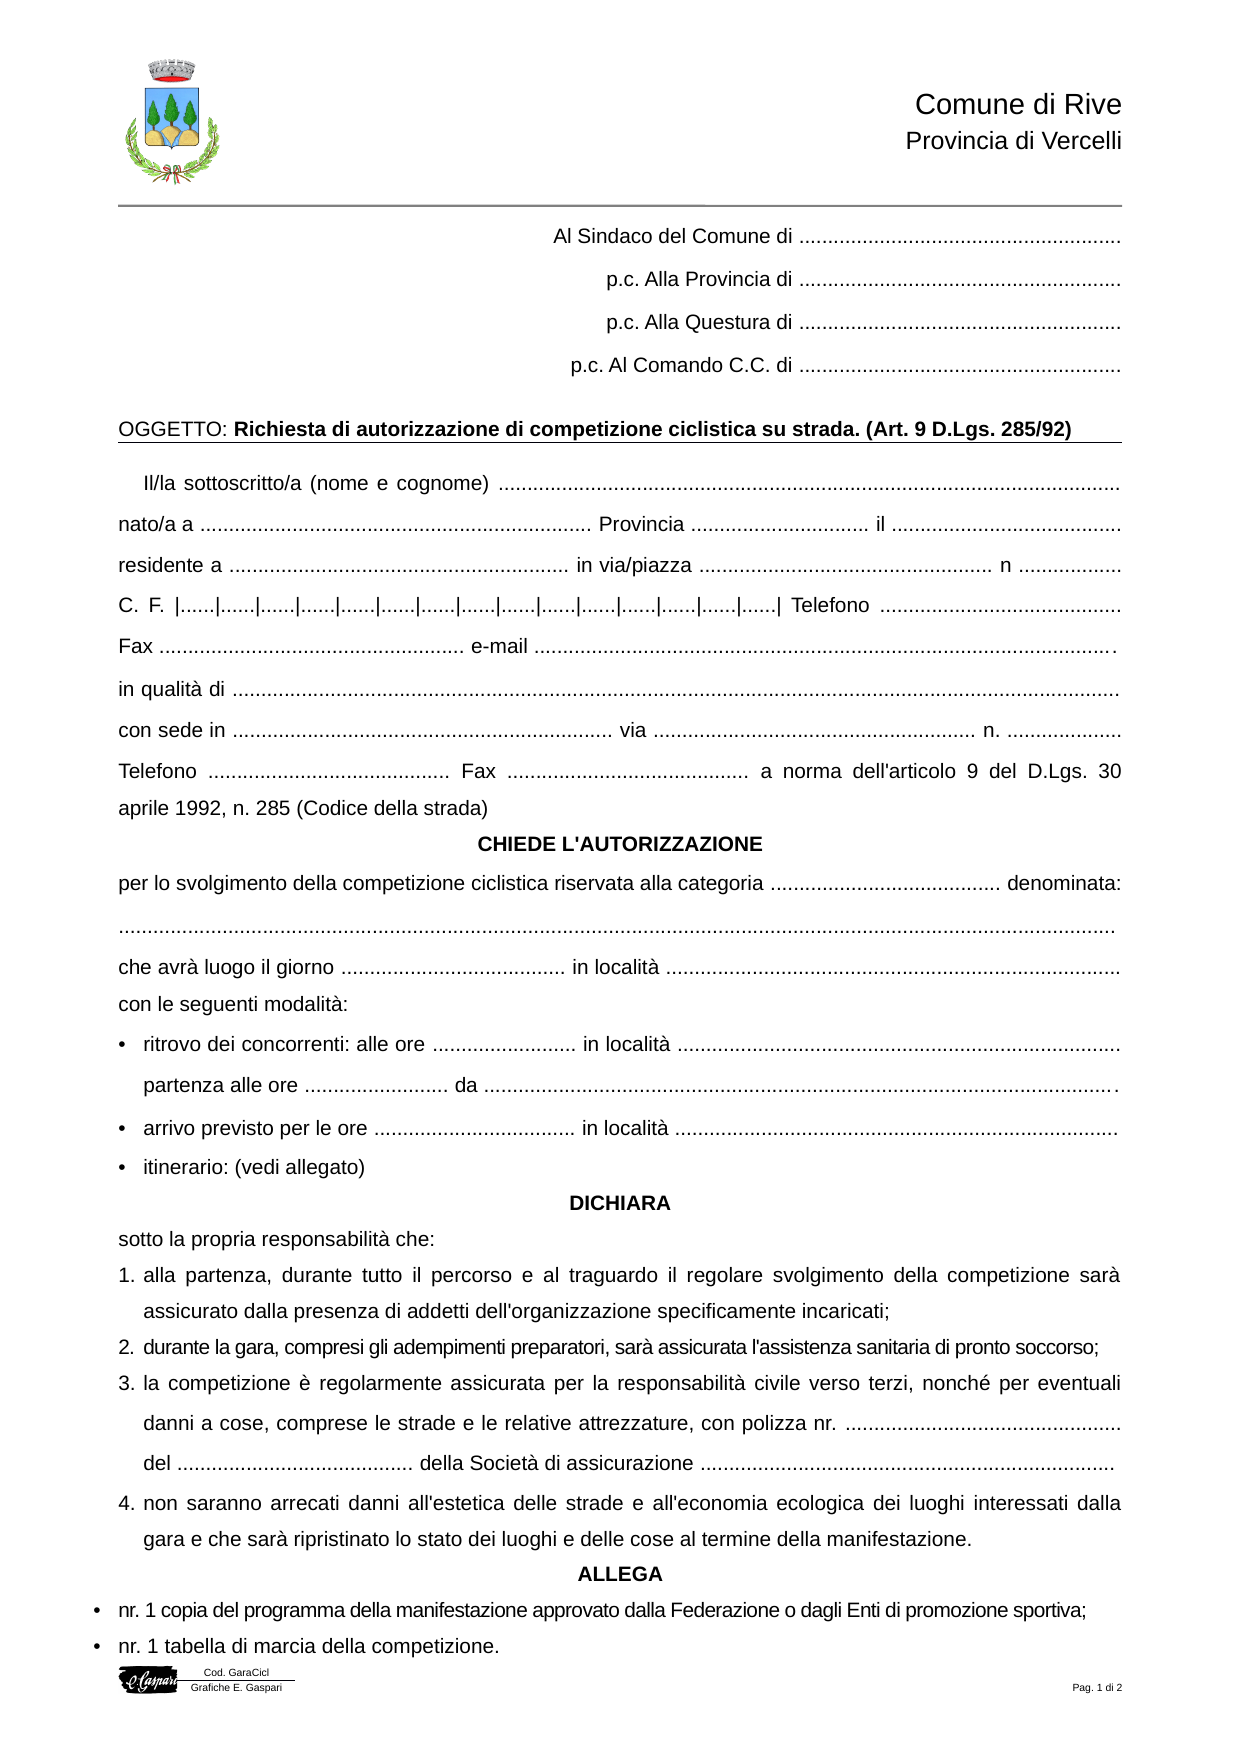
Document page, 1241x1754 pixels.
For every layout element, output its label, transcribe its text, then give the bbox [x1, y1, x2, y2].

text 2. durante la gara, compresi gli adempimenti preparatori, sarà assicurata l'assistenza sanitaria di pronto soccorso; [118, 1335, 1122, 1359]
text Al Sindaco del Comune di ........................................................ [443, 220, 1122, 249]
text 3. la competizione è regolarmente assicurata per la responsabilità civile verso terzi, nonché per eventuali danni a cose, comprese le strade e le relative attrezzature, con polizza nr. ................................................ del ......................................... della Società di assicurazione ........................................................................ [118, 1371, 1122, 1476]
text p.c. Alla Questura di ........................................................ [443, 306, 1122, 335]
text 1. alla partenza, durante tutto il percorso e al traguardo il regolare svolgimento della competizione sarà assicurato dalla presenza di addetti dell'organizzazione specificamente incaricati; [118, 1263, 1122, 1323]
text sotto la propria responsabilità che: [118, 1227, 1122, 1251]
text p.c. Al Comando C.C. di ........................................................ [443, 349, 1122, 378]
text • itinerario: (vedi allegato) [118, 1155, 1122, 1179]
text CHIEDE L'AUTORIZZAZIONE [118, 832, 1122, 856]
text OGGETTO: Richiesta di autorizzazione di competizione ciclistica su strada. (Art. 9 D.Lgs. 285/92) [118, 416, 1122, 442]
text 4. non saranno arrecati danni all'estetica delle strade e all'economia ecologica dei luoghi interessati dalla gara e che sarà ripristinato lo stato dei luoghi e delle cose al termine della manifestazione. [118, 1490, 1122, 1550]
text Provincia di Vercelli [224, 126, 1122, 155]
text in qualità di .......................................................................................................................................................... con sede in .................................................................. via ........................................................ n. .................... Telefono .......................................... Fax .......................................... a norma dell'articolo 9 del D.Lgs. 30 aprile 1992, n. 285 (Codice della strada) [118, 673, 1122, 819]
text • nr. 1 tabella di marcia della competizione. [93, 1634, 1122, 1658]
picture [118, 1665, 178, 1694]
text DICHIARA [118, 1191, 1122, 1215]
picture [122, 57, 224, 188]
text • arrivo previsto per le ore ................................... in località ............................................................................. [118, 1112, 1122, 1141]
text Il/la sottoscritto/a (nome e cognome) ............................................................................................................ nato/a a .................................................................... Provincia ............................... il ........................................ residente a ........................................................... in via/piazza ................................................... n .................. C. F. |......|......|......|......|......|......|......|......|......|......|......|......|......|......|......| Telefono .......................................... Fax ..................................................... e-mail ..................................................................................................... [118, 467, 1122, 659]
text ............................................................................................................................................................................. che avrà luogo il giorno ....................................... in località ............................................................................... con le seguenti modalità: [118, 911, 1122, 1016]
text • nr. 1 copia del programma della manifestazione approvato dalla Federazione o dagli Enti di promozione sportiva; [93, 1598, 1122, 1622]
text per lo svolgimento della competizione ciclistica riservata alla categoria ........................................ denominata: [118, 867, 1122, 896]
text p.c. Alla Provincia di ........................................................ [443, 263, 1122, 292]
text • ritrovo dei concorrenti: alle ore ......................... in località ............................................................................. partenza alle ore ......................... da .............................................................................................................. [118, 1028, 1122, 1097]
text ALLEGA [118, 1562, 1122, 1586]
text Comune di Rive [224, 87, 1122, 121]
